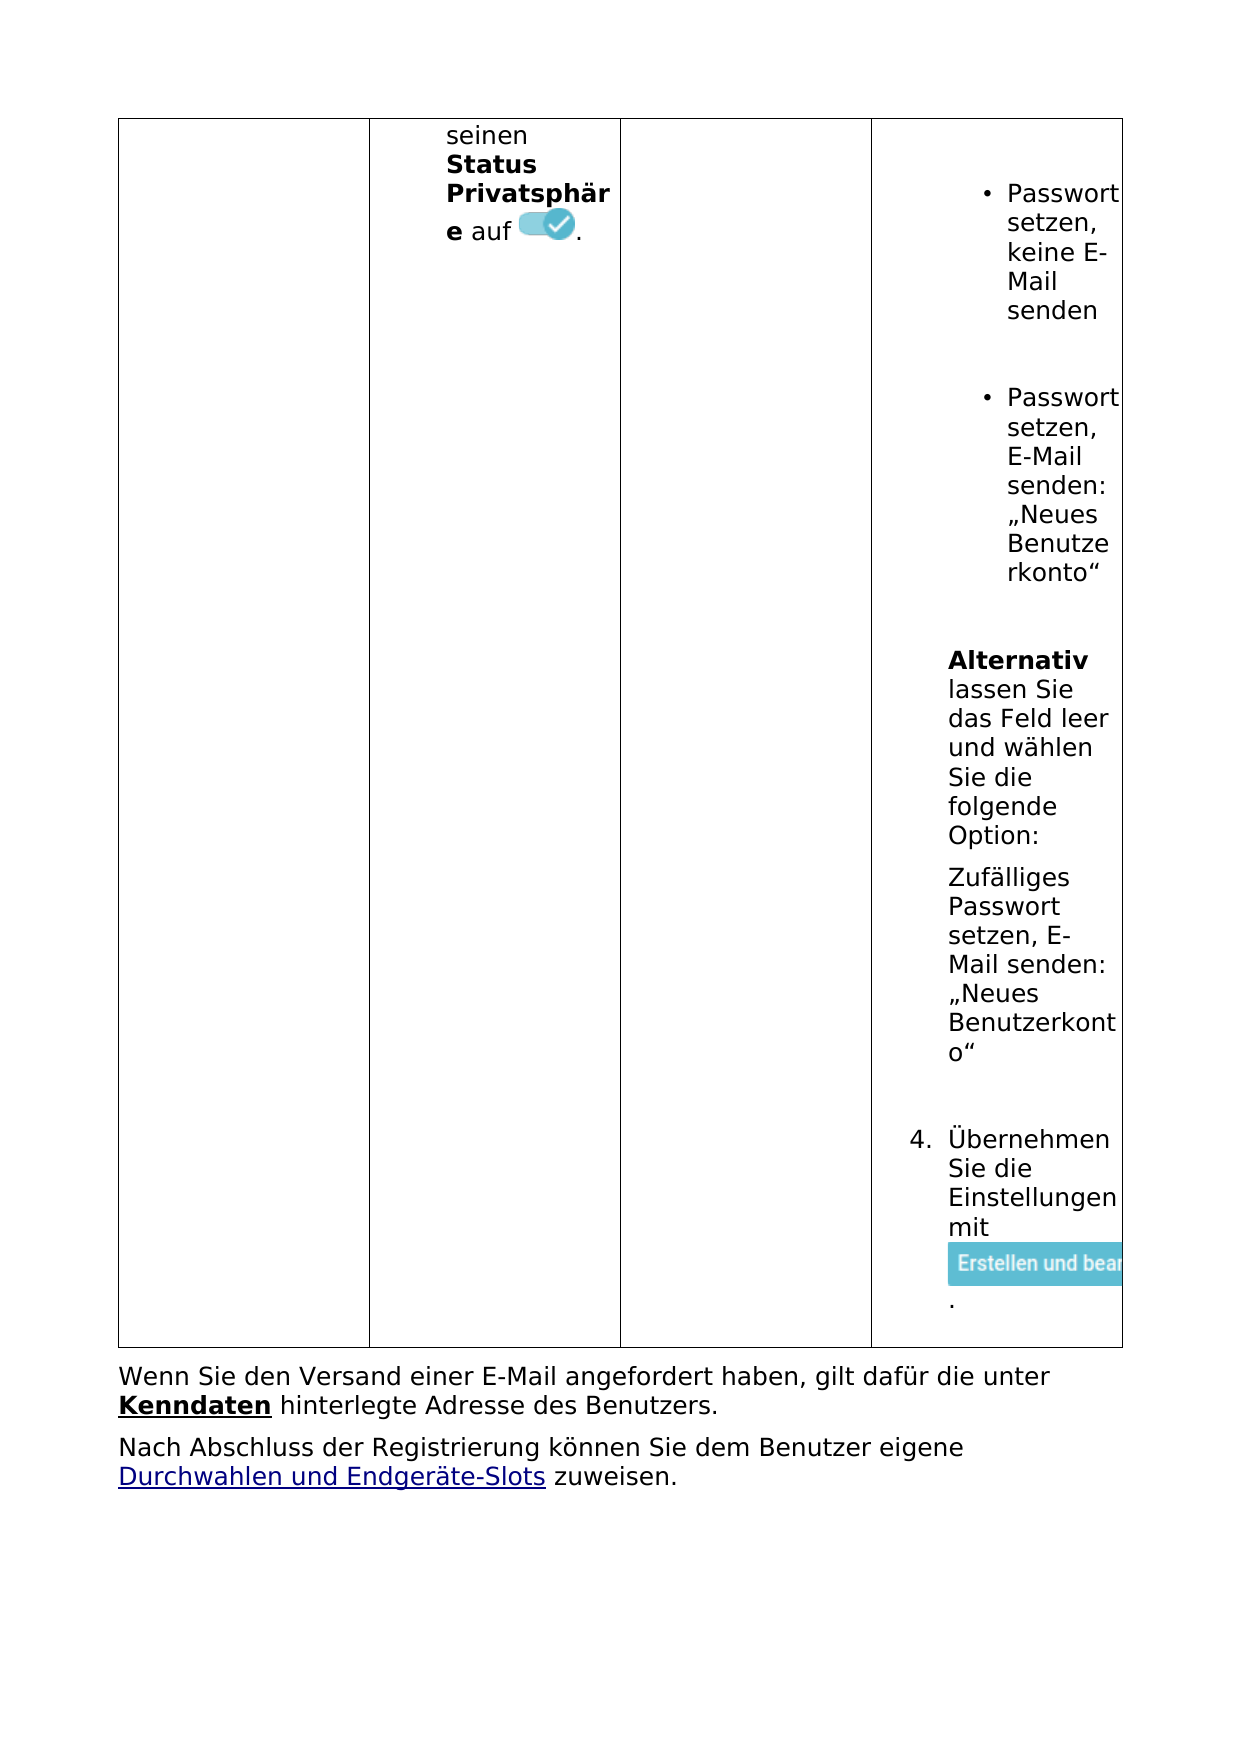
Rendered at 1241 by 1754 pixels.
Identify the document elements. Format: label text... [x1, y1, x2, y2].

text Wenn Sie den Versand einer E-Mail angefordert haben, gilt dafür die unter Kenndaten hinterlegte Adresse des Benutzers. [118, 1362, 1122, 1421]
picture [518, 208, 575, 240]
table_header [621, 119, 871, 1347]
picture [947, 1242, 1123, 1286]
table_header Gehen Sie wie folgt vor: Geben Sie unter PIN und Passwort eine PIN Ihrer Wahl für die Benutzer-Anmeldung am Telefon ein. Schritt 2 und 3 gelten nur für Authentifizierungs-Backends vom Typ UCware. Stellen Sie sicher, dass eine valide E-Mail-Adresse in den Kenndaten des Benutzers hinterlegt ist. Geben Sie ein Passwort Ihrer Wahl ein und klicken Sie auf eine der beiden folgenden Optionen: Passwort setzen, keine E-Mail senden Passwort setzen, E-Mail senden: „Neues Benutzerkonto“ Alternativ lassen Sie das Feld leer und wählen Sie die folgende Option: Zufälliges Passwort setzen, E-Mail senden: „Neues Benutzerkonto“ Übernehmen Sie die Einstellungen mit . [872, 119, 1122, 1347]
table_header seinen Status Privatsphäre auf . [370, 119, 620, 1347]
text Nach Abschluss der Registrierung können Sie dem Benutzer eigene Durchwahlen und Endgeräte-Slots zuweisen. [118, 1433, 1122, 1491]
table_header [119, 119, 369, 1347]
